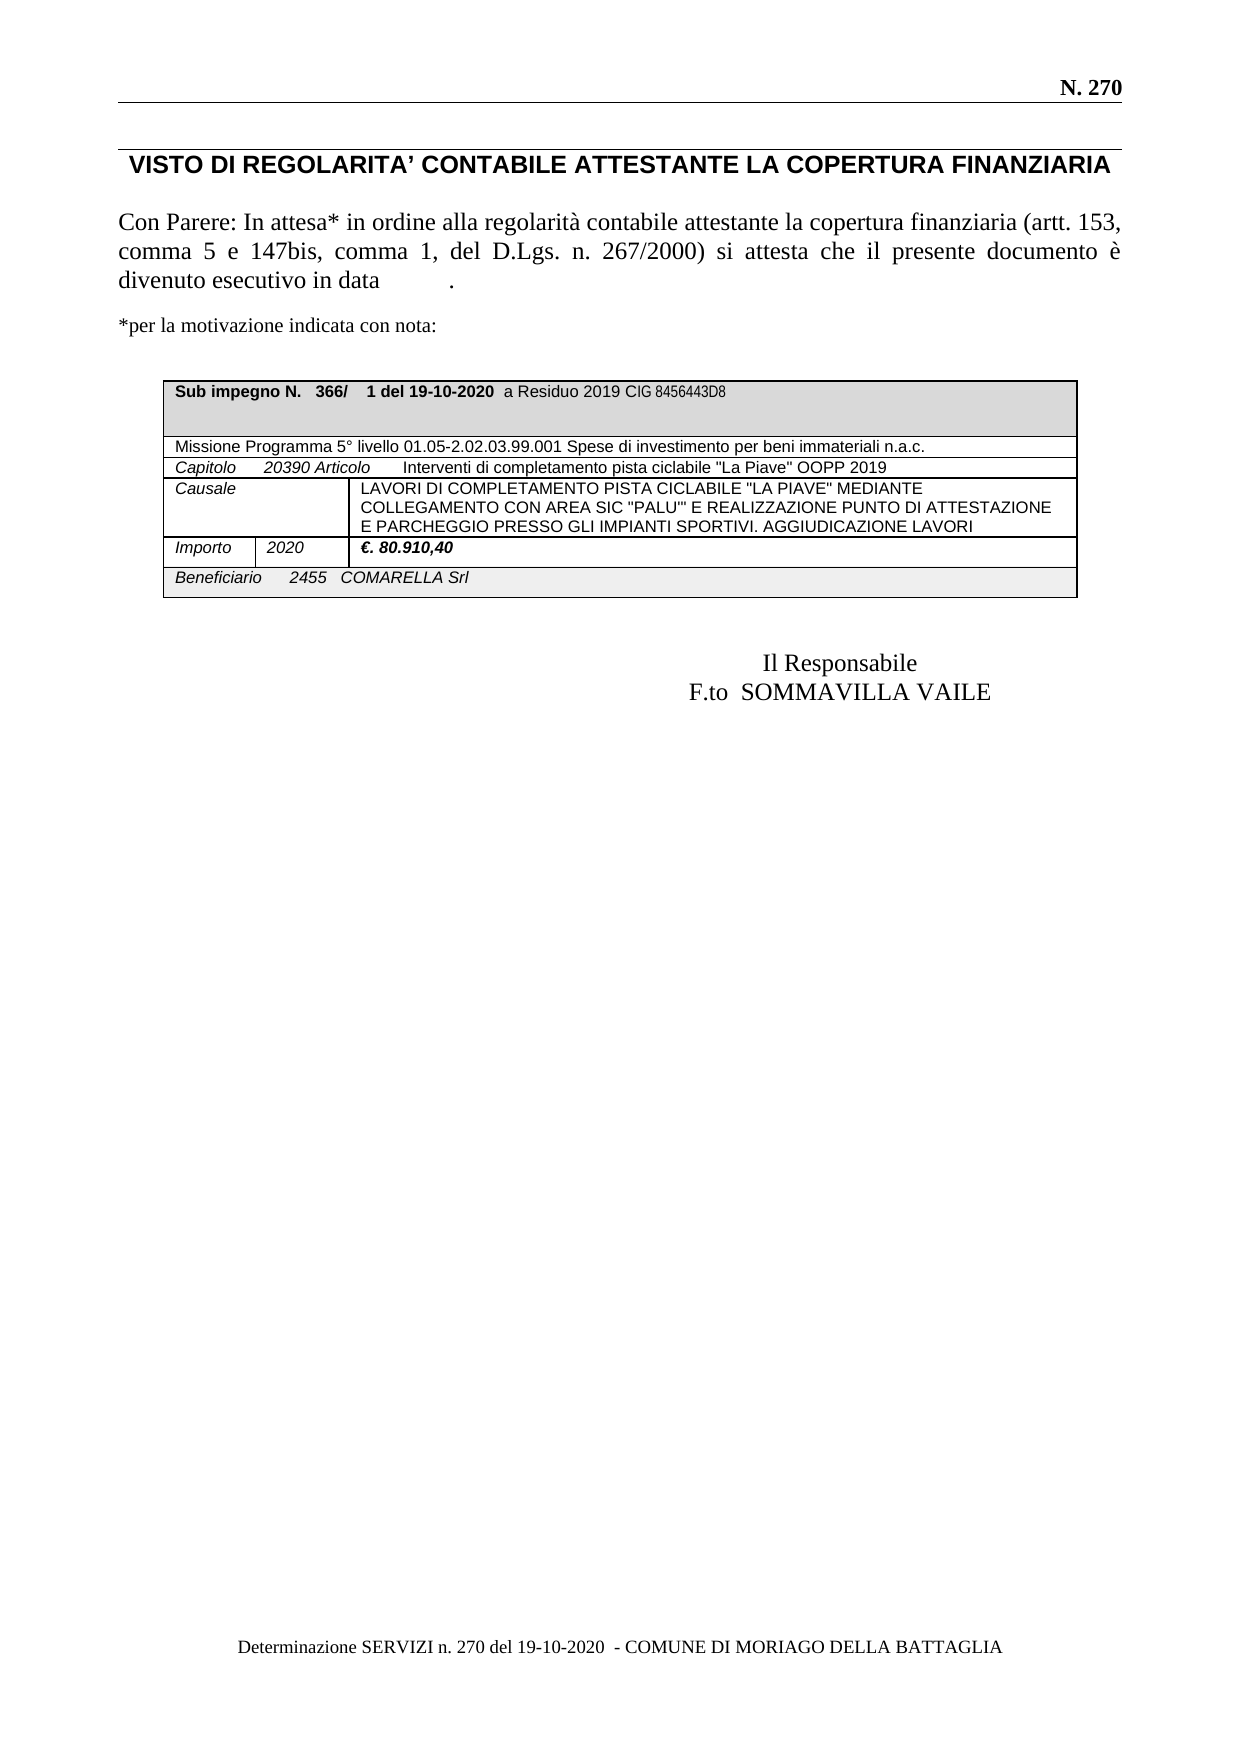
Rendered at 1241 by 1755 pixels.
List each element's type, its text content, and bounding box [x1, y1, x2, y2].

table_header Sub impegno N. 366/ 1 del 19-10-2020 a Residuo 2019 CIG 8456443D8 [164, 382, 1076, 436]
text Con Parere: In attesa* in ordine alla regolarità contabile attestante la copertura finanziaria (artt. 153, comma 5 e 147bis, comma 1, del D.Lgs. n. 267/2000) si attesta che il presente documento è divenuto esecutivo in data . [118, 207, 1122, 294]
table_cell [118, 706, 543, 744]
table_cell Missione Programma 5° livello 01.05-2.02.03.99.001 Spese di investimento per beni immateriali n.a.c. [164, 437, 1076, 456]
table_cell Capitolo 20390 Articolo Interventi di completamento pista ciclabile "La Piave" OOPP 2019 [164, 458, 1076, 477]
table_cell [543, 706, 1137, 744]
table_cell Beneficiario 2455 COMARELLA Srl [164, 568, 1076, 597]
table_cell F.to SOMMAVILLA VAILE [543, 677, 1137, 706]
table_cell €. 80.910,40 [350, 538, 1076, 566]
text *per la motivazione indicata con nota: [118, 313, 1122, 337]
table_header Il Responsabile [543, 649, 1137, 677]
table_cell Importo [164, 538, 255, 566]
table_cell 2020 [256, 538, 348, 566]
table_cell Causale [164, 479, 348, 536]
table_header [118, 649, 543, 677]
text VISTO DI REGOLARITA’ CONTABILE ATTESTANTE LA COPERTURA FINANZIARIA [118, 150, 1122, 179]
table_cell [118, 677, 543, 706]
table_cell LAVORI DI COMPLETAMENTO PISTA CICLABILE "LA PIAVE" MEDIANTE COLLEGAMENTO CON AREA SIC "PALU'" E REALIZZAZIONE PUNTO DI ATTESTAZIONE E PARCHEGGIO PRESSO GLI IMPIANTI SPORTIVI. AGGIUDICAZIONE LAVORI [350, 479, 1076, 536]
